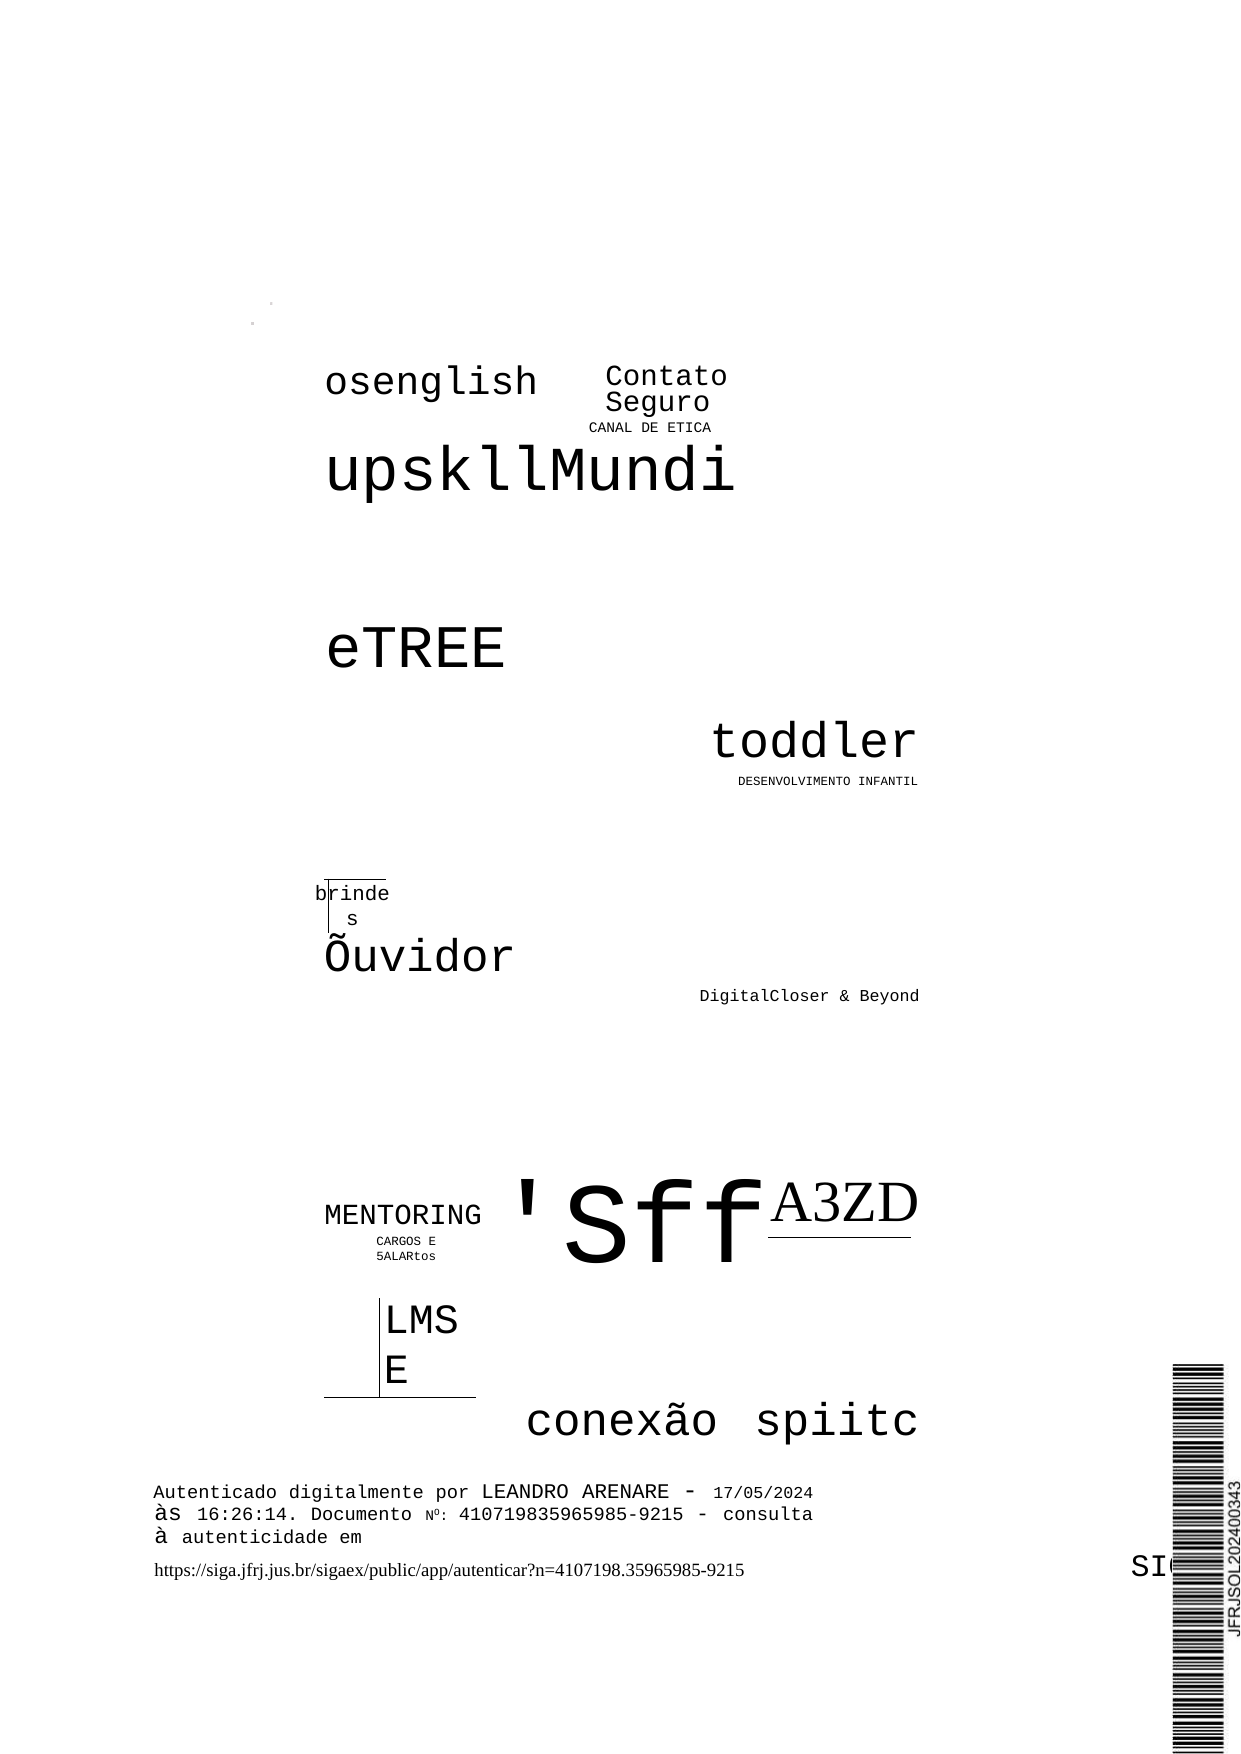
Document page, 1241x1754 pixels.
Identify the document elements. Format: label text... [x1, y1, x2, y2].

table_header [329, 880, 333, 933]
table_header MENTORING CARGOS E 5ALARtos [324, 1167, 491, 1298]
text conexão spiitc [324, 1397, 920, 1449]
subtitle Õuvidor [323, 933, 919, 985]
table_header LMSE [380, 1298, 476, 1397]
text DESENVOLVIMENTO INFANTIL [324, 775, 918, 789]
table_header brindes [333, 880, 386, 933]
text eTREE [325, 617, 919, 685]
text DigitalCloser & Beyond [324, 988, 919, 1007]
subtitle toddler [385, 716, 919, 772]
table_header Contato Seguro CANAL DE ETICA [546, 361, 770, 438]
table_header 'Sff [491, 1167, 768, 1298]
table_header [324, 880, 328, 933]
table_header osenglish [324, 361, 546, 438]
text upskllMundi [324, 438, 919, 509]
table_header A3ZD [768, 1167, 919, 1298]
table_header [324, 1298, 379, 1397]
table_header [770, 361, 918, 438]
